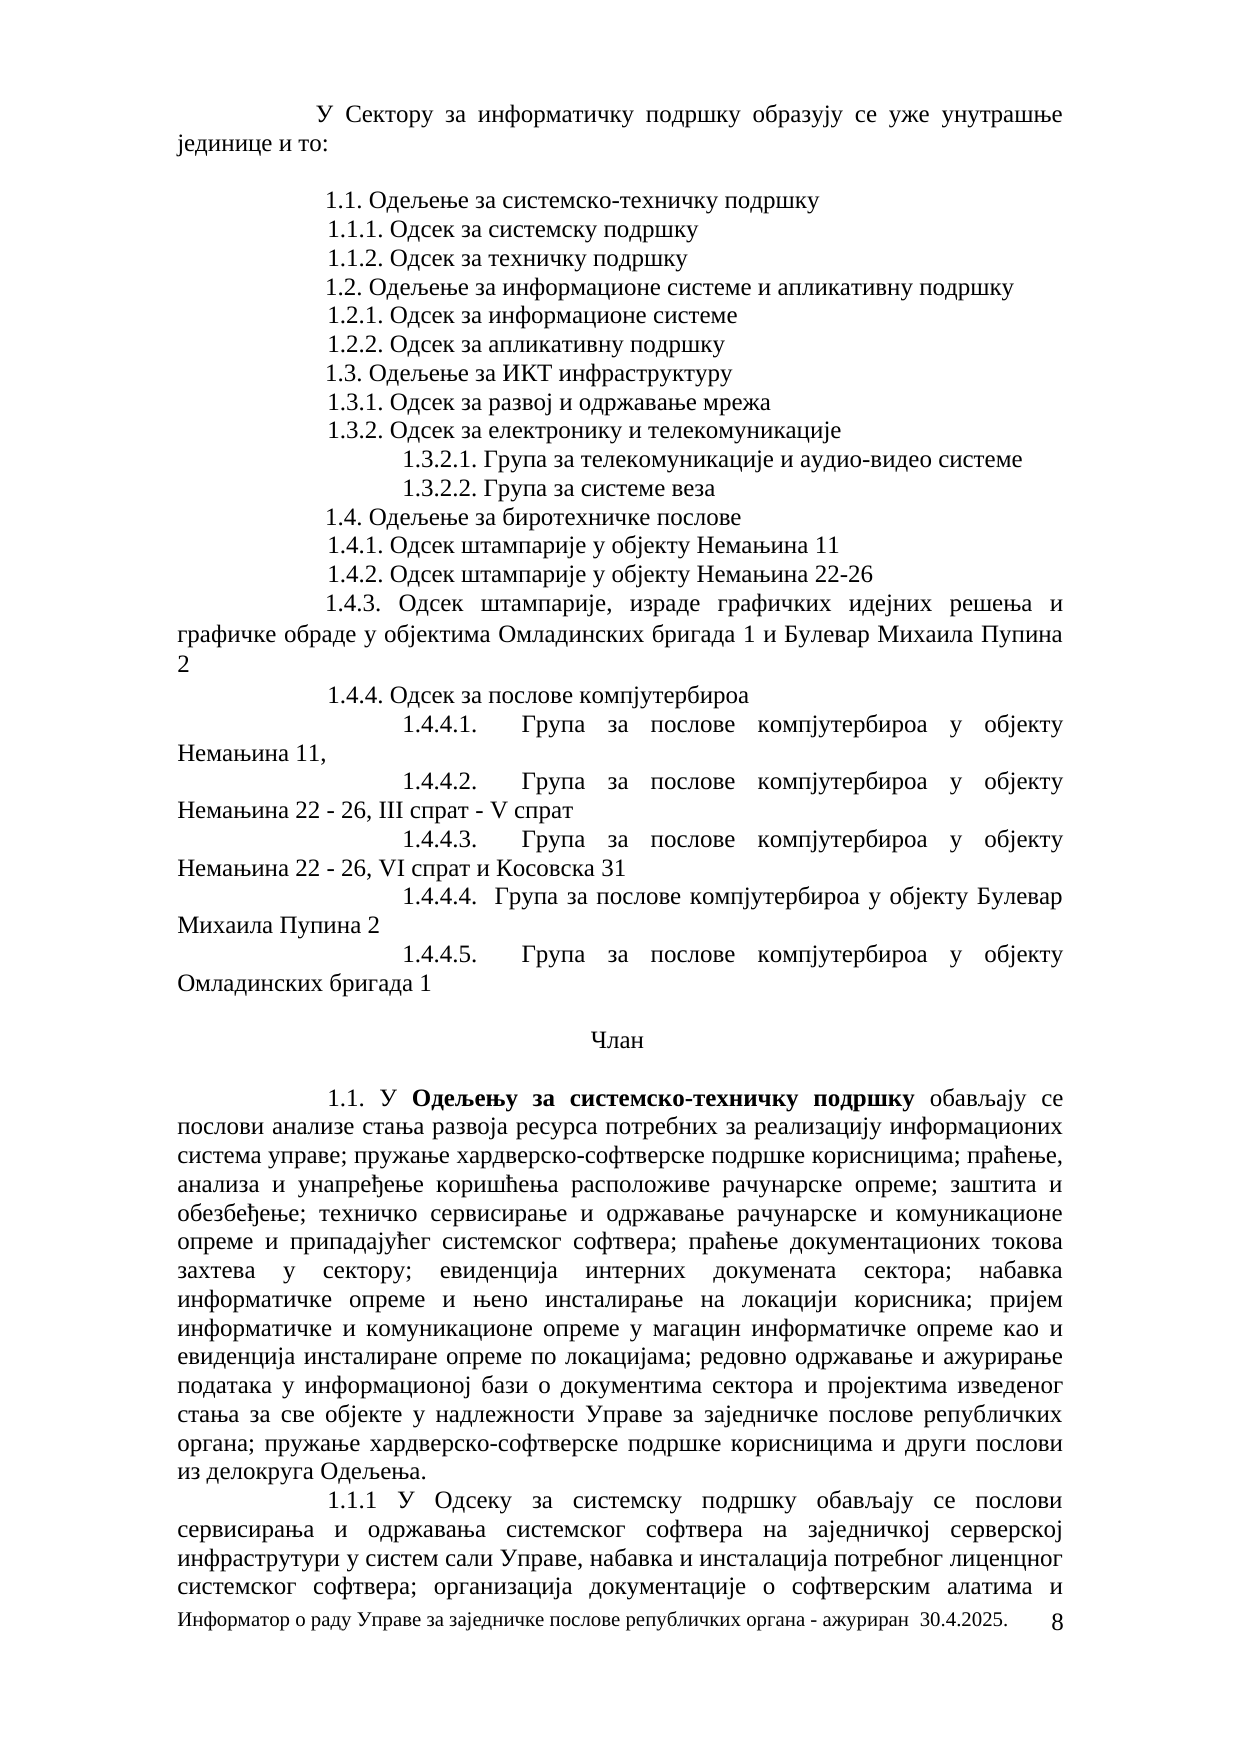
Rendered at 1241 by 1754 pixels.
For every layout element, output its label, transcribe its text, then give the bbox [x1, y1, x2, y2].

text 1.1. Одељење за системско-техничку подршку [177, 186, 1063, 214]
text 1.1.1 У Одсеку за системску подршку обављају се послови сервисирања и одржавања системског софтвера на заједничкој серверској инфраструтури у систем сали Управе, набавка и инсталација потребног лиценцног системског софтвера; организација документације о софтверским алатима и [177, 1485, 1063, 1600]
text 1.4.4.1. Група за послове компјутербироа у објекту Немањина 11, [177, 709, 1063, 766]
text Члан [177, 1025, 1063, 1054]
text 1.2.1. Одсек за информационе системе [177, 301, 1063, 329]
text 1.3.2.2. Група за системе веза [177, 473, 1063, 502]
text 1.4.3. Одсек штампарије, израде графичких идејних решења и графичке обраде у објектима Омладинских бригада 1 и Булевар Михаила Пупина 2 [177, 588, 1063, 678]
text 1.4.2. Одсек штампарије у објекту Немањина 22-26 [177, 559, 1063, 588]
text 1.4.4.3. Група за послове компјутербироа у објекту Немањина 22 - 26, VI спрат и Косовска 31 [177, 824, 1063, 881]
text 1.4.4.4. Група за послове компјутербироа у објекту Булевар Михаила Пупина 2 [177, 881, 1063, 939]
text 1.3.2. Одсек за електронику и телекомуникације [177, 416, 1063, 444]
text У Сектору за информатичку подршку образују се уже унутрашње јединице и то: [177, 99, 1063, 157]
text 1.2.2. Одсек за апликативну подршку [177, 329, 1063, 358]
text 1.2. Одељење за информационе системе и апликативну подршку [177, 272, 1063, 301]
text 1.4. Одељење за биротехничке послове [177, 502, 1063, 531]
text 1.3. Одељење за ИКТ инфраструктуру [177, 358, 1063, 387]
text 1.1.2. Одсек за техничку подршку [177, 243, 1063, 272]
text 1.4.4.5. Група за послове компјутербироа у објекту Омладинских бригада 1 [177, 939, 1063, 996]
text 1.3.2.1. Група за телекомуникације и аудио-видео системе [177, 444, 1063, 473]
text 1.4.4. Одсек за послове компјутербироа [177, 680, 1063, 709]
text 1.1.1. Одсек за системску подршку [177, 214, 1063, 243]
text 1.4.4.2. Група за послове компјутербироа у објекту Немањина 22 - 26, III спрат - V спрат [177, 766, 1063, 824]
text 1.4.1. Одсек штампарије у објекту Немањина 11 [177, 531, 1063, 559]
text 1.1. У Одељењу за системско-техничку подршку обављају се послови анализе стања развоја ресурса потребних за реализацију информационих система управе; пружање хардверско-софтверске подршке корисницима; праћење, анализа и унапређење коришћења расположиве рачунарске опреме; заштита и обезбеђење; техничко сервисирање и одржавање рачунарске и комуникационе опреме и припадајућег системског софтвера; праћење документационих токова захтева у сектору; евиденција интерних докумената сектора; набавка информатичке опреме и њено инсталирање на локацији корисника; пријем информатичке и комуникационе опреме у магацин информатичке опреме као и евиденција инсталиране опреме по локацијама; редовно одржавање и ажурирање података у информационој бази о документима сектора и пројектима изведеног стања за све објекте у надлежности Управе за заједничке послове републичких органа; пружање хардверско-софтверске подршке корисницима и други послови из делокруга Одељења. [177, 1083, 1063, 1485]
text 1.3.1. Одсек за развој и одржавање мрежа [177, 387, 1063, 416]
